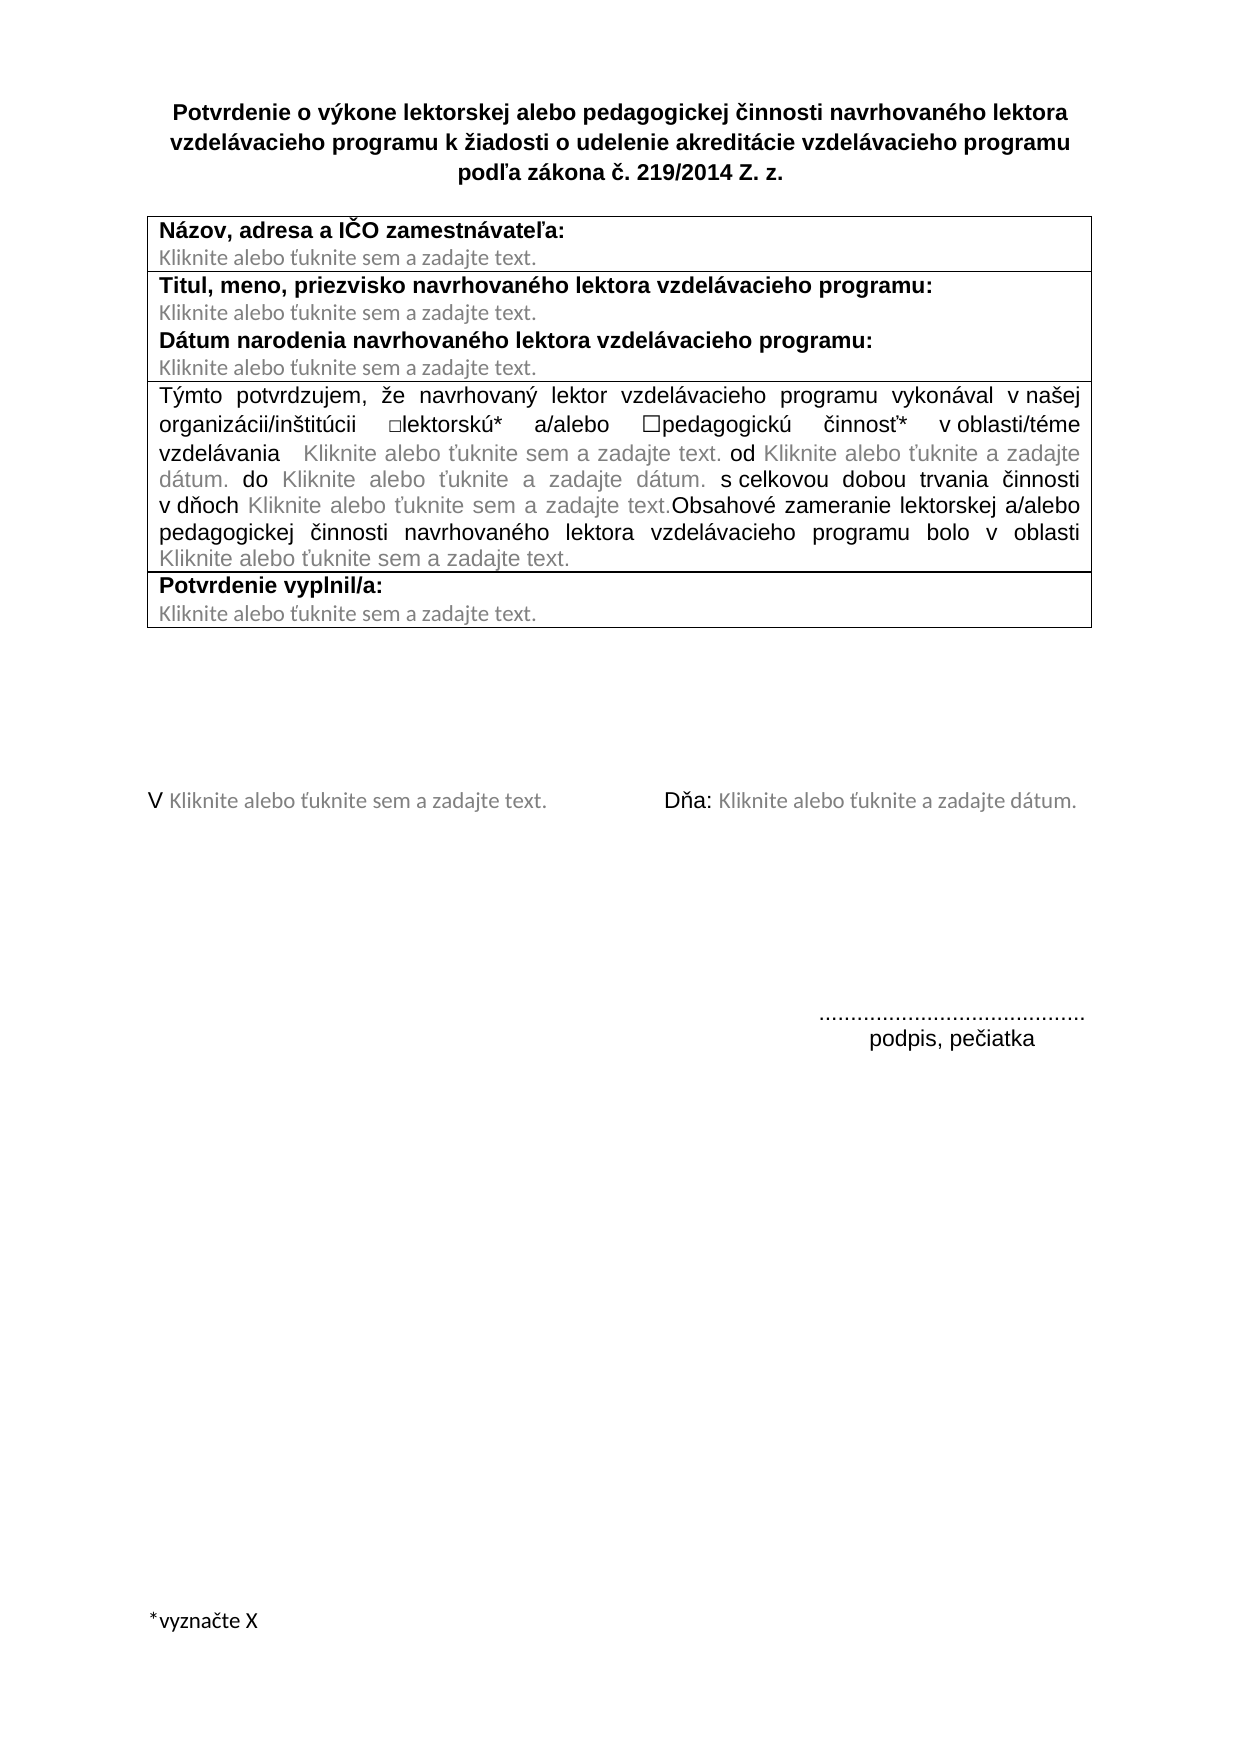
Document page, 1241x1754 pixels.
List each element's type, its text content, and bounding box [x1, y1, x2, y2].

text podpis, pečiatka [738, 1025, 1093, 1051]
text V Kliknite alebo ťuknite sem a zadajte text. Dňa: Kliknite alebo ťuknite a zadajte dátum. [148, 786, 1093, 840]
table_cell Týmto potvrdzujem, že navrhovaný lektor vzdelávacieho programu vykonával v našej organizácii/inštitúcii ☐lektorskú* a/alebo ☐pedagogickú činnosť* v oblasti/téme vzdelávania Kliknite alebo ťuknite sem a zadajte text. od Kliknite alebo ťuknite a zadajte dátum. do Kliknite alebo ťuknite a zadajte dátum. s celkovou dobou trvania činnosti v dňoch Kliknite alebo ťuknite sem a zadajte text.Obsahové zameranie lektorskej a/alebo pedagogickej činnosti navrhovaného lektora vzdelávacieho programu bolo v oblasti Kliknite alebo ťuknite sem a zadajte text. [148, 382, 1091, 571]
table_cell Titul, meno, priezvisko navrhovaného lektora vzdelávacieho programu: Kliknite alebo ťuknite sem a zadajte text. Dátum narodenia navrhovaného lektora vzdelávacieho programu: Kliknite alebo ťuknite sem a zadajte text. [148, 272, 1091, 381]
text .......................................... [738, 998, 1093, 1025]
subtitle Potvrdenie o výkone lektorskej alebo pedagogickej činnosti navrhovaného lektora vzdelávacieho programu k žiadosti o udelenie akreditácie vzdelávacieho programu podľa zákona č. 219/2014 Z. z. [148, 99, 1093, 186]
table_cell Potvrdenie vyplnil/a: Kliknite alebo ťuknite sem a zadajte text. [148, 573, 1091, 627]
table_header Názov, adresa a IČO zamestnávateľa: Kliknite alebo ťuknite sem a zadajte text. [148, 217, 1091, 271]
